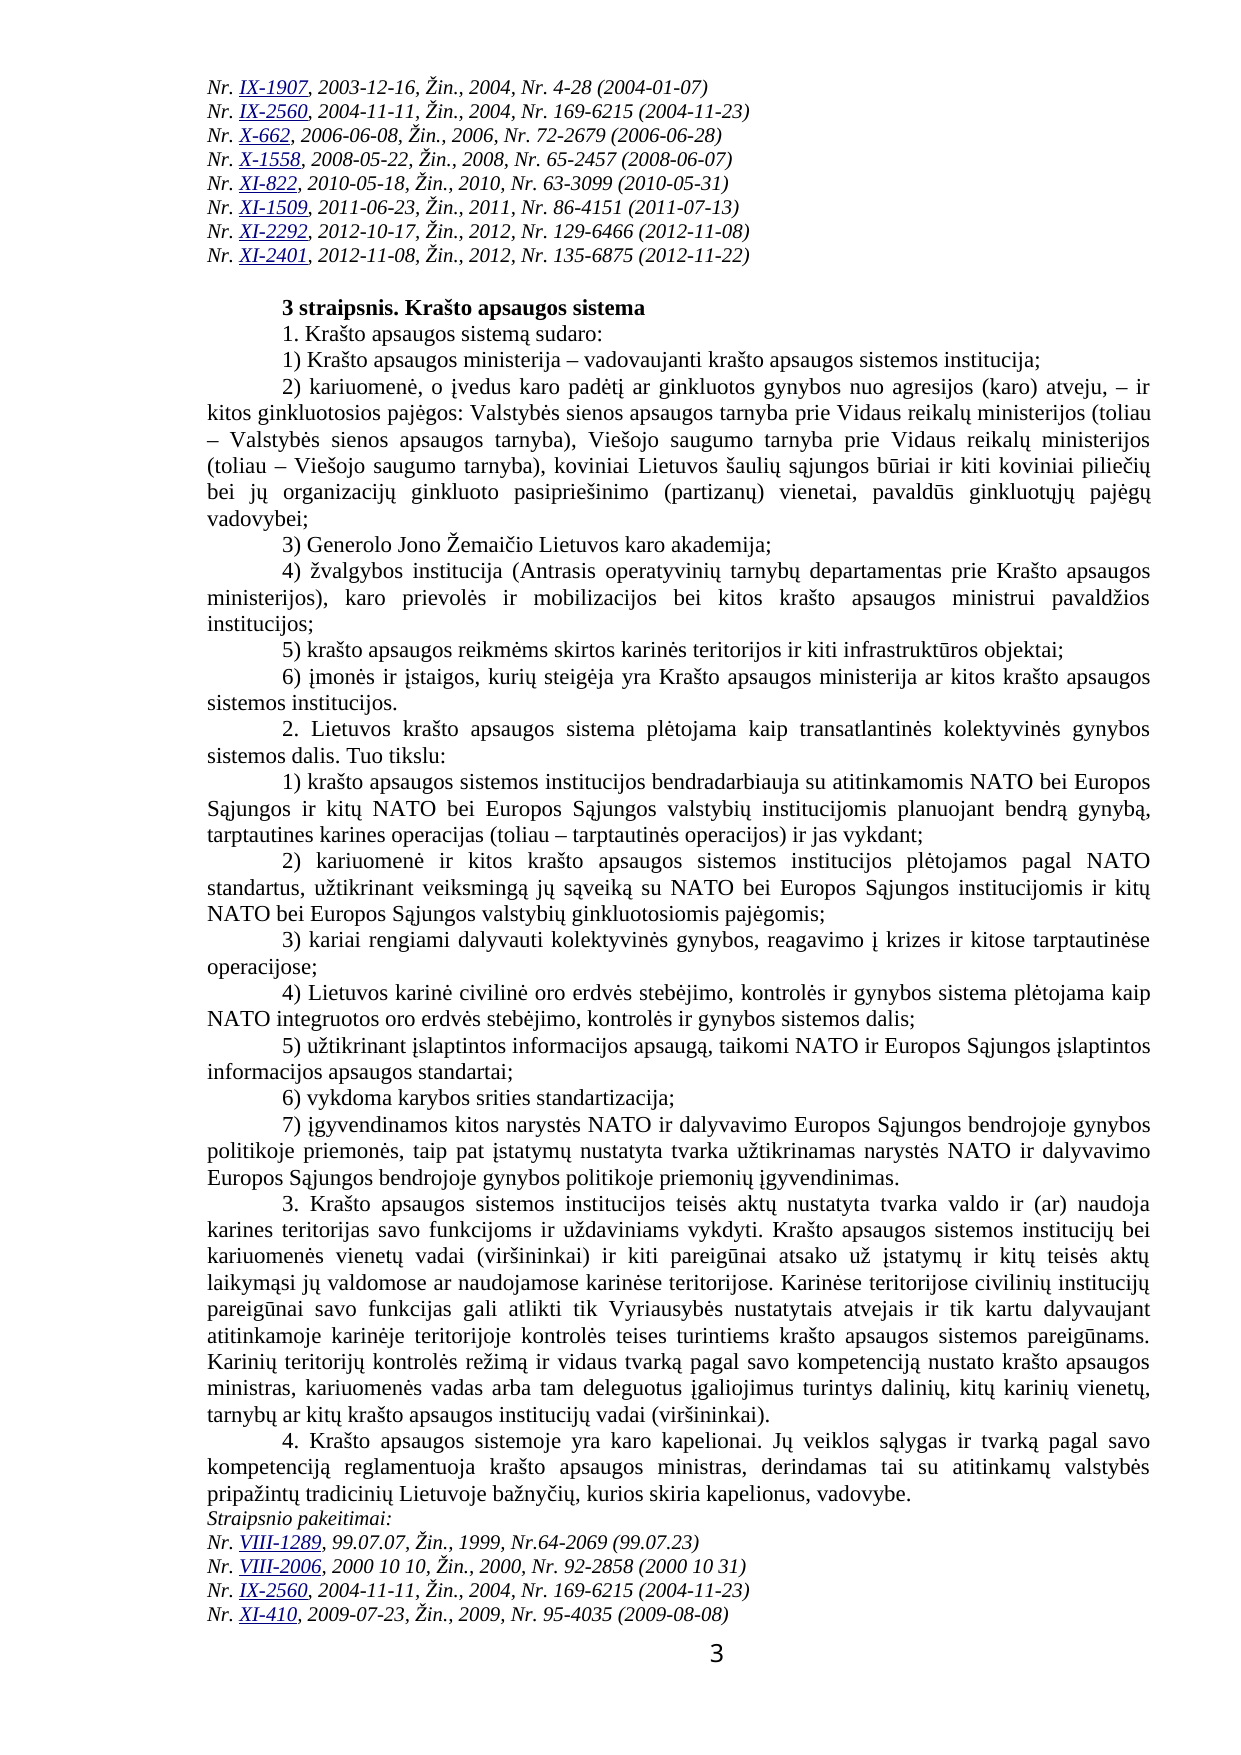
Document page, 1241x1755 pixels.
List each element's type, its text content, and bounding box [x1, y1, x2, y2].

text 7) įgyvendinamos kitos narystės NATO ir dalyvavimo Europos Sąjungos bendrojoje gynybos politikoje priemonės, taip pat įstatymų nustatyta tvarka užtikrinamas narystės NATO ir dalyvavimo Europos Sąjungos bendrojoje gynybos politikoje priemonių įgyvendinimas. [207, 1111, 1152, 1190]
text Nr. XI-2401, 2012-11-08, Žin., 2012, Nr. 135-6875 (2012-11-22) [207, 243, 1152, 267]
text 2. Lietuvos krašto apsaugos sistema plėtojama kaip transatlantinės kolektyvinės gynybos sistemos dalis. Tuo tikslu: [207, 716, 1152, 768]
text 5) užtikrinant įslaptintos informacijos apsaugą, taikomi NATO ir Europos Sąjungos įslaptintos informacijos apsaugos standartai; [207, 1032, 1152, 1084]
text 2) kariuomenė ir kitos krašto apsaugos sistemos institucijos plėtojamos pagal NATO standartus, užtikrinant veiksmingą jų sąveiką su NATO bei Europos Sąjungos institucijomis ir kitų NATO bei Europos Sąjungos valstybių ginkluotosiomis pajėgomis; [207, 847, 1152, 926]
text Nr. X-662, 2006-06-08, Žin., 2006, Nr. 72-2679 (2006-06-28) [207, 123, 1152, 147]
text Nr. XI-2292, 2012-10-17, Žin., 2012, Nr. 129-6466 (2012-11-08) [207, 219, 1152, 243]
text 6) vykdoma karybos srities standartizacija; [207, 1084, 1152, 1111]
text Nr. IX-2560, 2004-11-11, Žin., 2004, Nr. 169-6215 (2004-11-23) [207, 99, 1152, 123]
text 3) Generolo Jono Žemaičio Lietuvos karo akademija; [207, 531, 1152, 557]
text Nr. VIII-2006, 2000 10 10, Žin., 2000, Nr. 92-2858 (2000 10 31) [207, 1554, 1152, 1578]
text 5) krašto apsaugos reikmėms skirtos karinės teritorijos ir kiti infrastruktūros objektai; [207, 636, 1152, 663]
text 1) krašto apsaugos sistemos institucijos bendradarbiauja su atitinkamomis NATO bei Europos Sąjungos ir kitų NATO bei Europos Sąjungos valstybių institucijomis planuojant bendrą gynybą, tarptautines karines operacijas (toliau – tarptautinės operacijos) ir jas vykdant; [207, 768, 1152, 847]
text 6) įmonės ir įstaigos, kurių steigėja yra Krašto apsaugos ministerija ar kitos krašto apsaugos sistemos institucijos. [207, 663, 1152, 716]
text 2) kariuomenė, o įvedus karo padėtį ar ginkluotos gynybos nuo agresijos (karo) atveju, – ir kitos ginkluotosios pajėgos: Valstybės sienos apsaugos tarnyba prie Vidaus reikalų ministerijos (toliau – Valstybės sienos apsaugos tarnyba), Viešojo saugumo tarnyba prie Vidaus reikalų ministerijos (toliau – Viešojo saugumo tarnyba), koviniai Lietuvos šaulių sąjungos būriai ir kiti koviniai piliečių bei jų organizacijų ginkluoto pasipriešinimo (partizanų) vienetai, pavaldūs ginkluotųjų pajėgų vadovybei; [207, 373, 1152, 531]
text Nr. IX-2560, 2004-11-11, Žin., 2004, Nr. 169-6215 (2004-11-23) [207, 1578, 1152, 1602]
text 3) kariai rengiami dalyvauti kolektyvinės gynybos, reagavimo į krizes ir kitose tarptautinėse operacijose; [207, 926, 1152, 979]
text 4. Krašto apsaugos sistemoje yra karo kapelionai. Jų veiklos sąlygas ir tvarką pagal savo kompetenciją reglamentuoja krašto apsaugos ministras, derindamas tai su atitinkamų valstybės pripažintų tradicinių Lietuvoje bažnyčių, kurios skiria kapelionus, vadovybe. [207, 1427, 1152, 1506]
text 3. Krašto apsaugos sistemos institucijos teisės aktų nustatyta tvarka valdo ir (ar) naudoja karines teritorijas savo funkcijoms ir uždaviniams vykdyti. Krašto apsaugos sistemos institucijų bei kariuomenės vienetų vadai (viršininkai) ir kiti pareigūnai atsako už įstatymų ir kitų teisės aktų laikymąsi jų valdomose ar naudojamose karinėse teritorijose. Karinėse teritorijose civilinių institucijų pareigūnai savo funkcijas gali atlikti tik Vyriausybės nustatytais atvejais ir tik kartu dalyvaujant atitinkamoje karinėje teritorijoje kontrolės teises turintiems krašto apsaugos sistemos pareigūnams. Karinių teritorijų kontrolės režimą ir vidaus tvarką pagal savo kompetenciją nustato krašto apsaugos ministras, kariuomenės vadas arba tam deleguotus įgaliojimus turintys dalinių, kitų karinių vienetų, tarnybų ar kitų krašto apsaugos institucijų vadai (viršininkai). [207, 1190, 1152, 1427]
text Nr. XI-410, 2009-07-23, Žin., 2009, Nr. 95-4035 (2009-08-08) [207, 1602, 1152, 1626]
text Nr. X-1558, 2008-05-22, Žin., 2008, Nr. 65-2457 (2008-06-07) [207, 147, 1152, 171]
text Straipsnio pakeitimai: [207, 1506, 1152, 1530]
text 4) Lietuvos karinė civilinė oro erdvės stebėjimo, kontrolės ir gynybos sistema plėtojama kaip NATO integruotos oro erdvės stebėjimo, kontrolės ir gynybos sistemos dalis; [207, 979, 1152, 1032]
text 1. Krašto apsaugos sistemą sudaro: [207, 320, 1152, 347]
text Nr. VIII-1289, 99.07.07, Žin., 1999, Nr.64-2069 (99.07.23) [207, 1530, 1152, 1554]
text 4) žvalgybos institucija (Antrasis operatyvinių tarnybų departamentas prie Krašto apsaugos ministerijos), karo prievolės ir mobilizacijos bei kitos krašto apsaugos ministrui pavaldžios institucijos; [207, 557, 1152, 636]
text Nr. IX-1907, 2003-12-16, Žin., 2004, Nr. 4-28 (2004-01-07) [207, 75, 1152, 99]
text 3 straipsnis. Krašto apsaugos sistema [207, 294, 1152, 320]
text Nr. XI-1509, 2011-06-23, Žin., 2011, Nr. 86-4151 (2011-07-13) [207, 195, 1152, 219]
text 1) Krašto apsaugos ministerija – vadovaujanti krašto apsaugos sistemos institucija; [207, 347, 1152, 373]
text Nr. XI-822, 2010-05-18, Žin., 2010, Nr. 63-3099 (2010-05-31) [207, 171, 1152, 195]
